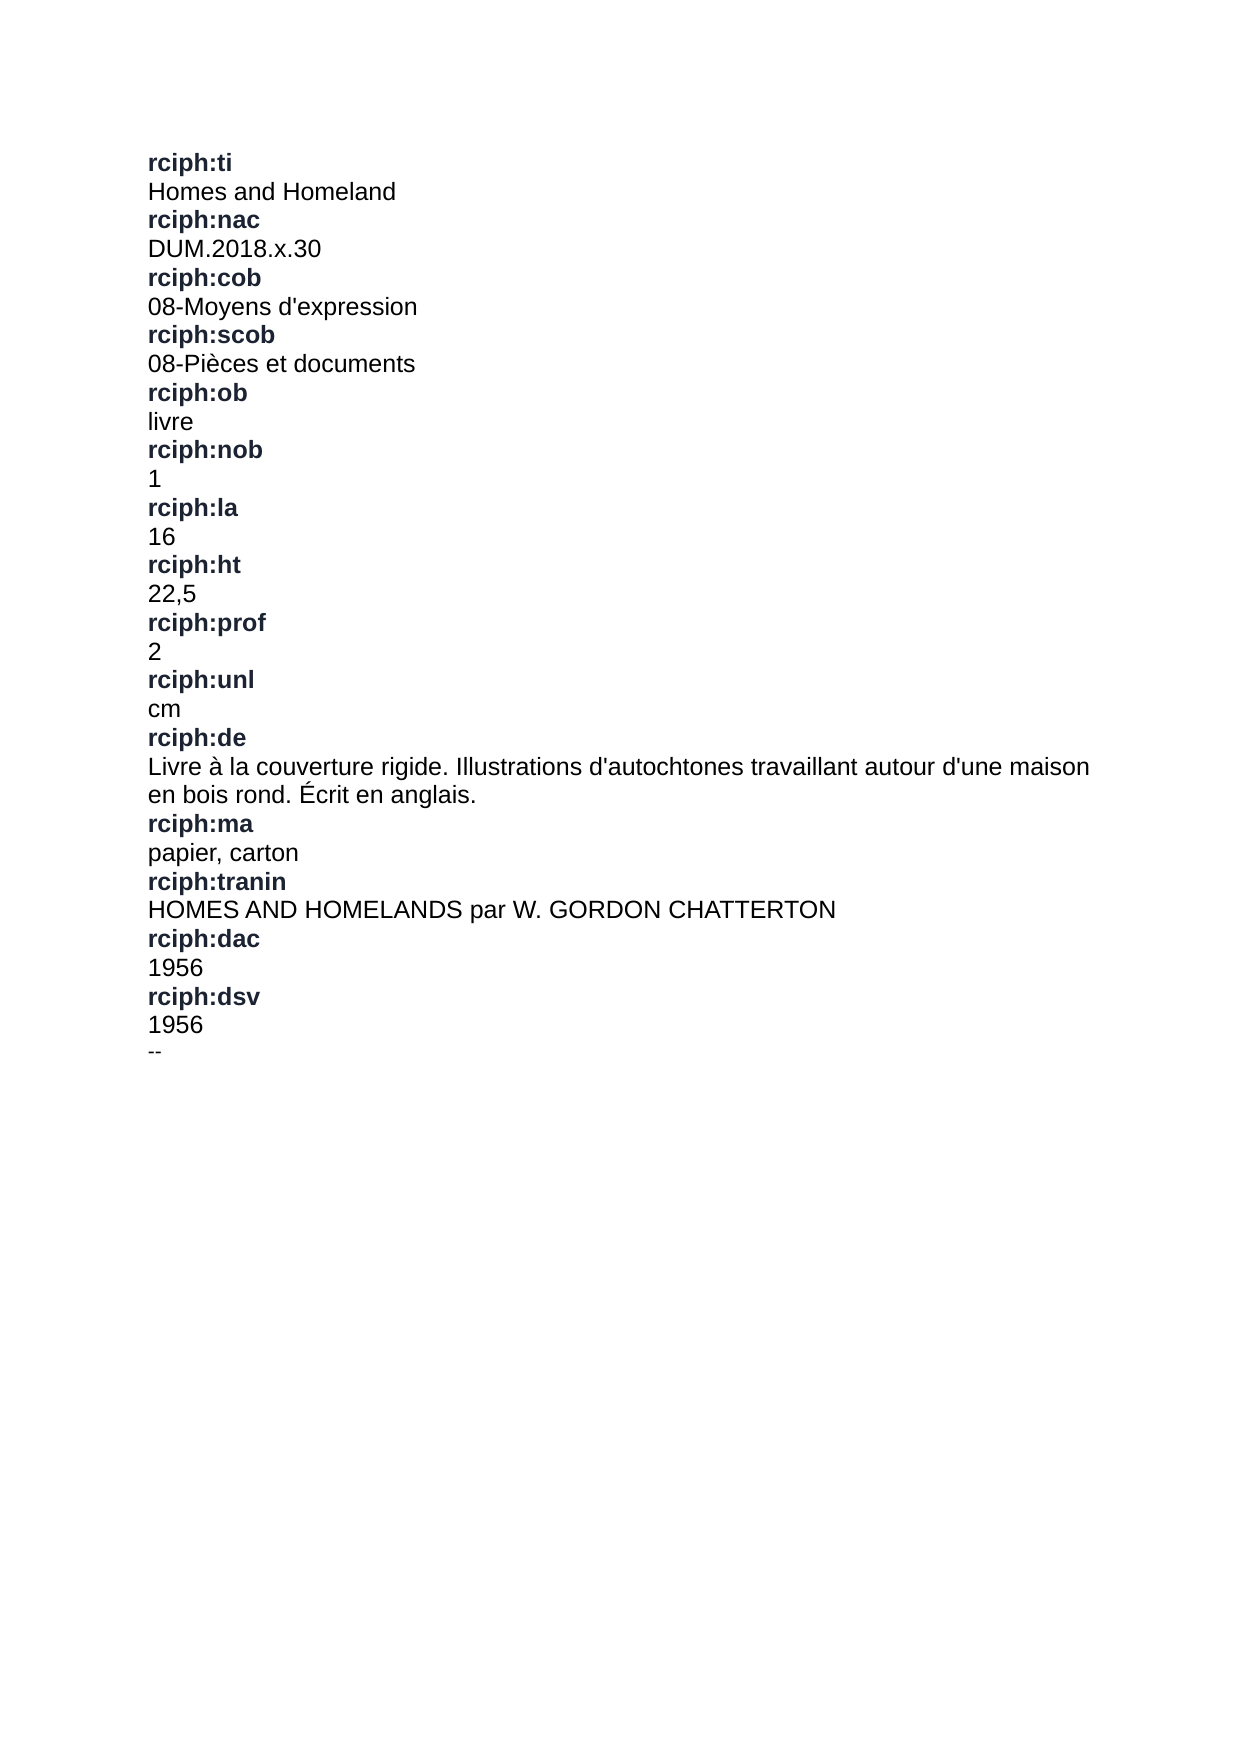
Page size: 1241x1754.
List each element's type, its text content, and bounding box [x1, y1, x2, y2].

text rciph:cob [148, 263, 1092, 291]
text DUM.2018.x.30 [148, 234, 1092, 263]
text rciph:nob [148, 435, 1092, 464]
text rciph:ht [148, 550, 1092, 579]
text rciph:ob [148, 378, 1092, 406]
text livre [148, 406, 1092, 435]
text 1956 [148, 953, 1092, 981]
text 08-Moyens d'expression [148, 291, 1092, 320]
text 2 [148, 636, 1092, 665]
text papier, carton [148, 838, 1092, 866]
text rciph:ma [148, 809, 1092, 838]
text rciph:scob [148, 320, 1092, 349]
text 16 [148, 521, 1092, 550]
text Homes and Homeland [148, 176, 1092, 205]
text rciph:prof [148, 608, 1092, 636]
text 22,5 [148, 579, 1092, 608]
text -- [148, 1039, 1092, 1063]
text 1956 [148, 1010, 1092, 1039]
text rciph:ti [148, 148, 1092, 176]
text Livre à la couverture rigide. Illustrations d'autochtones travaillant autour d'une maison en bois rond. Écrit en anglais. [148, 751, 1092, 809]
text rciph:nac [148, 205, 1092, 234]
text 08-Pièces et documents [148, 349, 1092, 378]
text cm [148, 694, 1092, 723]
text rciph:la [148, 493, 1092, 521]
text rciph:unl [148, 665, 1092, 694]
text rciph:de [148, 723, 1092, 751]
text rciph:tranin [148, 866, 1092, 895]
text rciph:dsv [148, 981, 1092, 1010]
text rciph:dac [148, 924, 1092, 953]
text 1 [148, 464, 1092, 493]
text HOMES AND HOMELANDS par W. GORDON CHATTERTON [148, 895, 1092, 924]
